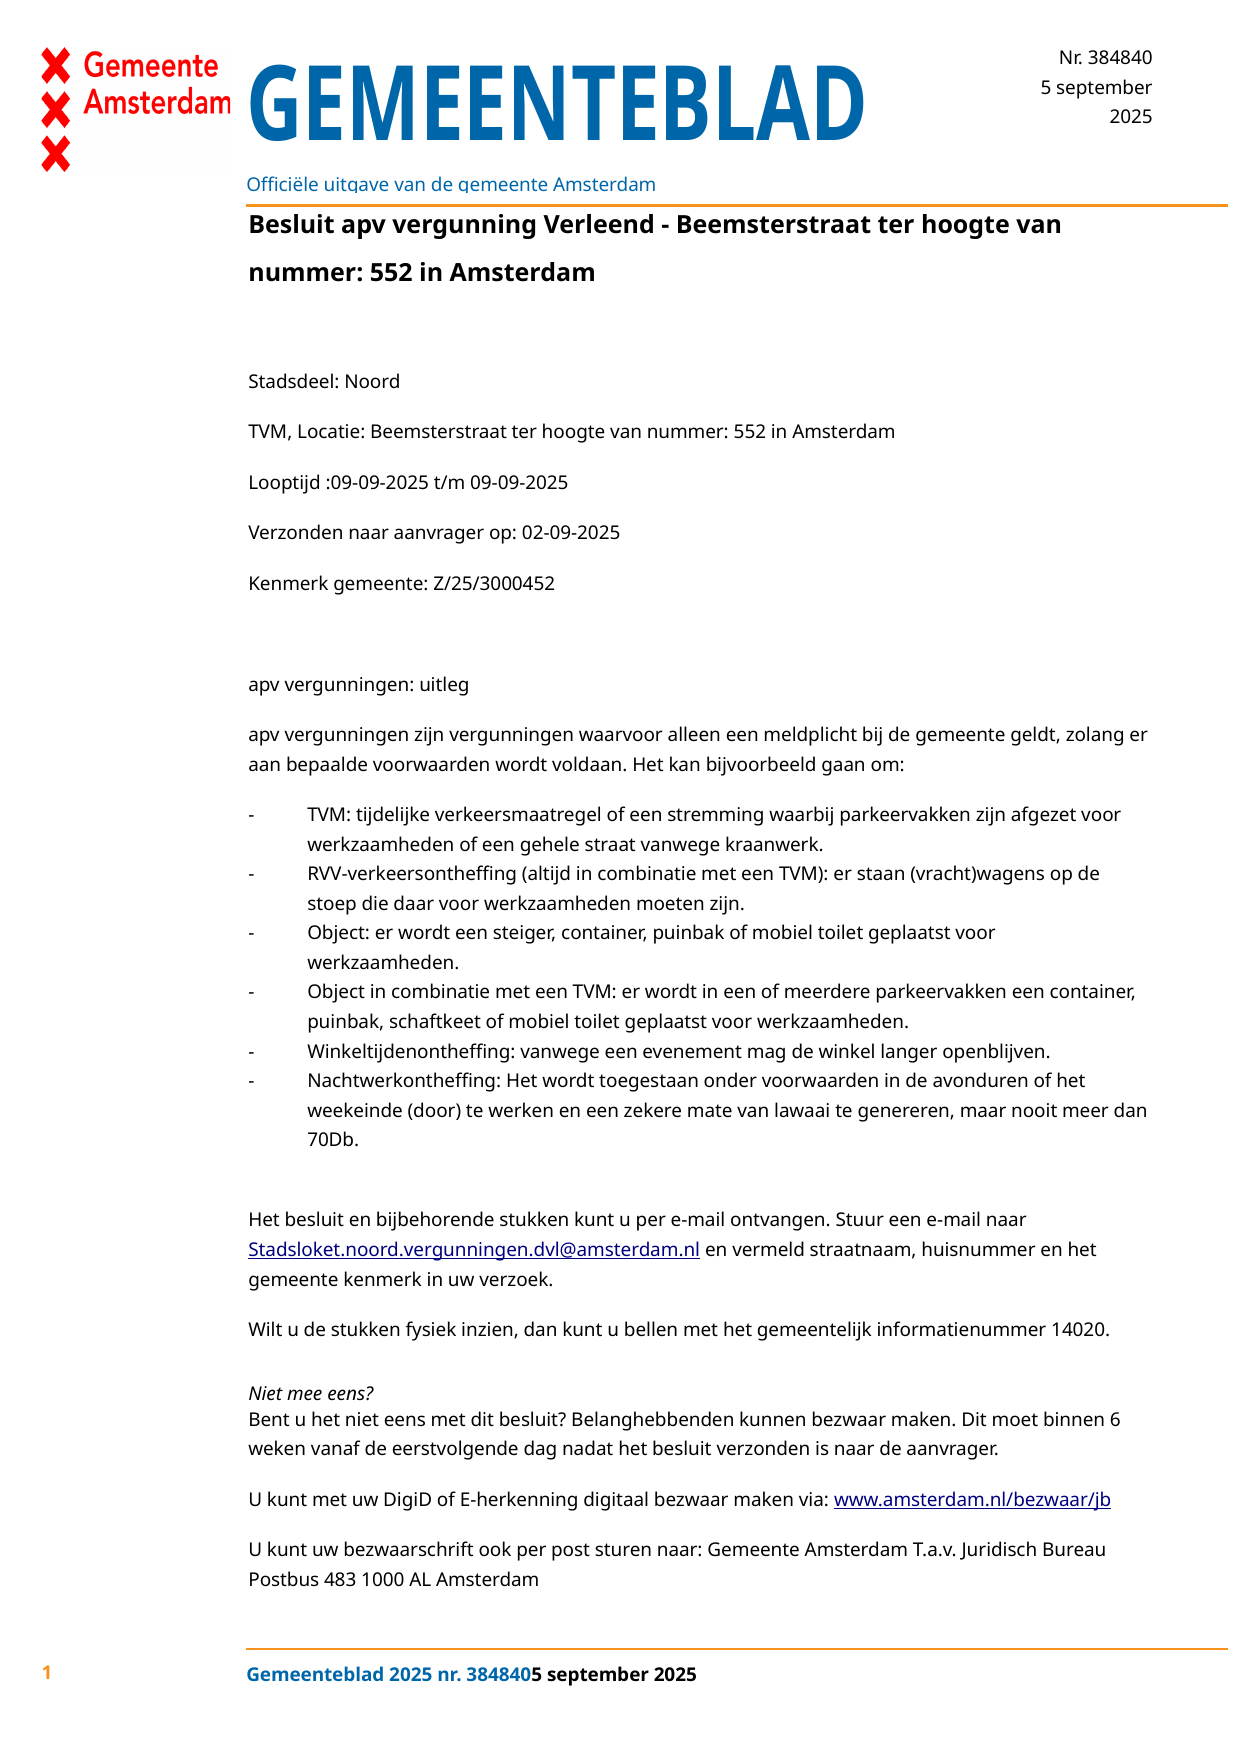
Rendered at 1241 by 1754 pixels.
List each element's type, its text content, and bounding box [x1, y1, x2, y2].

text apv vergunningen: uitleg [248, 671, 1152, 697]
text Besluit apv vergunning Verleend - Beemsterstraat ter hoogte van nummer: 552 in Amsterdam [248, 207, 1152, 288]
text Wilt u de stukken fysiek inzien, dan kunt u bellen met het gemeentelijk informatienummer 14020. [248, 1316, 1152, 1342]
text Bent u het niet eens met dit besluit? Belanghebbenden kunnen bezwaar maken. Dit moet binnen 6 weken vanaf de eerstvolgende dag nadat het besluit verzonden is naar de aanvrager. [248, 1406, 1152, 1461]
text U kunt met uw DigiD of E-herkenning digitaal bezwaar maken via: www.amsterdam.nl/bezwaar/jb [248, 1486, 1152, 1512]
picture [41, 47, 231, 172]
list Winkeltijdenontheffing: vanwege een evenement mag de winkel langer openblijven. [248, 1038, 1152, 1064]
list TVM: tijdelijke verkeersmaatregel of een stremming waarbij parkeervakken zijn afgezet voor werkzaamheden of een gehele straat vanwege kraanwerk. [248, 801, 1152, 857]
text Niet mee eens? [248, 1380, 1152, 1406]
text TVM, Locatie: Beemsterstraat ter hoogte van nummer: 552 in Amsterdam [248, 419, 1152, 444]
text Stadsdeel: Noord [248, 368, 1152, 394]
text Kenmerk gemeente: Z/25/3000452 [248, 570, 1152, 596]
text U kunt uw bezwaarschrift ook per post sturen naar: Gemeente Amsterdam T.a.v. Juridisch Bureau Postbus 483 1000 AL Amsterdam [248, 1536, 1152, 1592]
text apv vergunningen zijn vergunningen waarvoor alleen een meldplicht bij de gemeente geldt, zolang er aan bepaalde voorwaarden wordt voldaan. Het kan bijvoorbeeld gaan om: [248, 721, 1152, 777]
text Het besluit en bijbehorende stukken kunt u per e-mail ontvangen. Stuur een e-mail naar Stadsloket.noord.vergunningen.dvl@amsterdam.nl en vermeld straatnaam, huisnummer en het gemeente kenmerk in uw verzoek. [248, 1207, 1152, 1292]
list Object: er wordt een steiger, container, puinbak of mobiel toilet geplaatst voor werkzaamheden. [248, 919, 1152, 975]
text Looptijd :09-09-2025 t/m 09-09-2025 [248, 469, 1152, 495]
list Object in combinatie met een TVM: er wordt in een of meerdere parkeervakken een container, puinbak, schaftkeet of mobiel toilet geplaatst voor werkzaamheden. [248, 979, 1152, 1034]
list RVV-verkeersontheffing (altijd in combinatie met een TVM): er staan (vracht)wagens op de stoep die daar voor werkzaamheden moeten zijn. [248, 860, 1152, 916]
list Nachtwerkontheffing: Het wordt toegestaan onder voorwaarden in de avonduren of het weekeinde (door) te werken en een zekere mate van lawaai te genereren, maar nooit meer dan 70Db. [248, 1067, 1152, 1152]
text Verzonden naar aanvrager op: 02-09-2025 [248, 519, 1152, 545]
